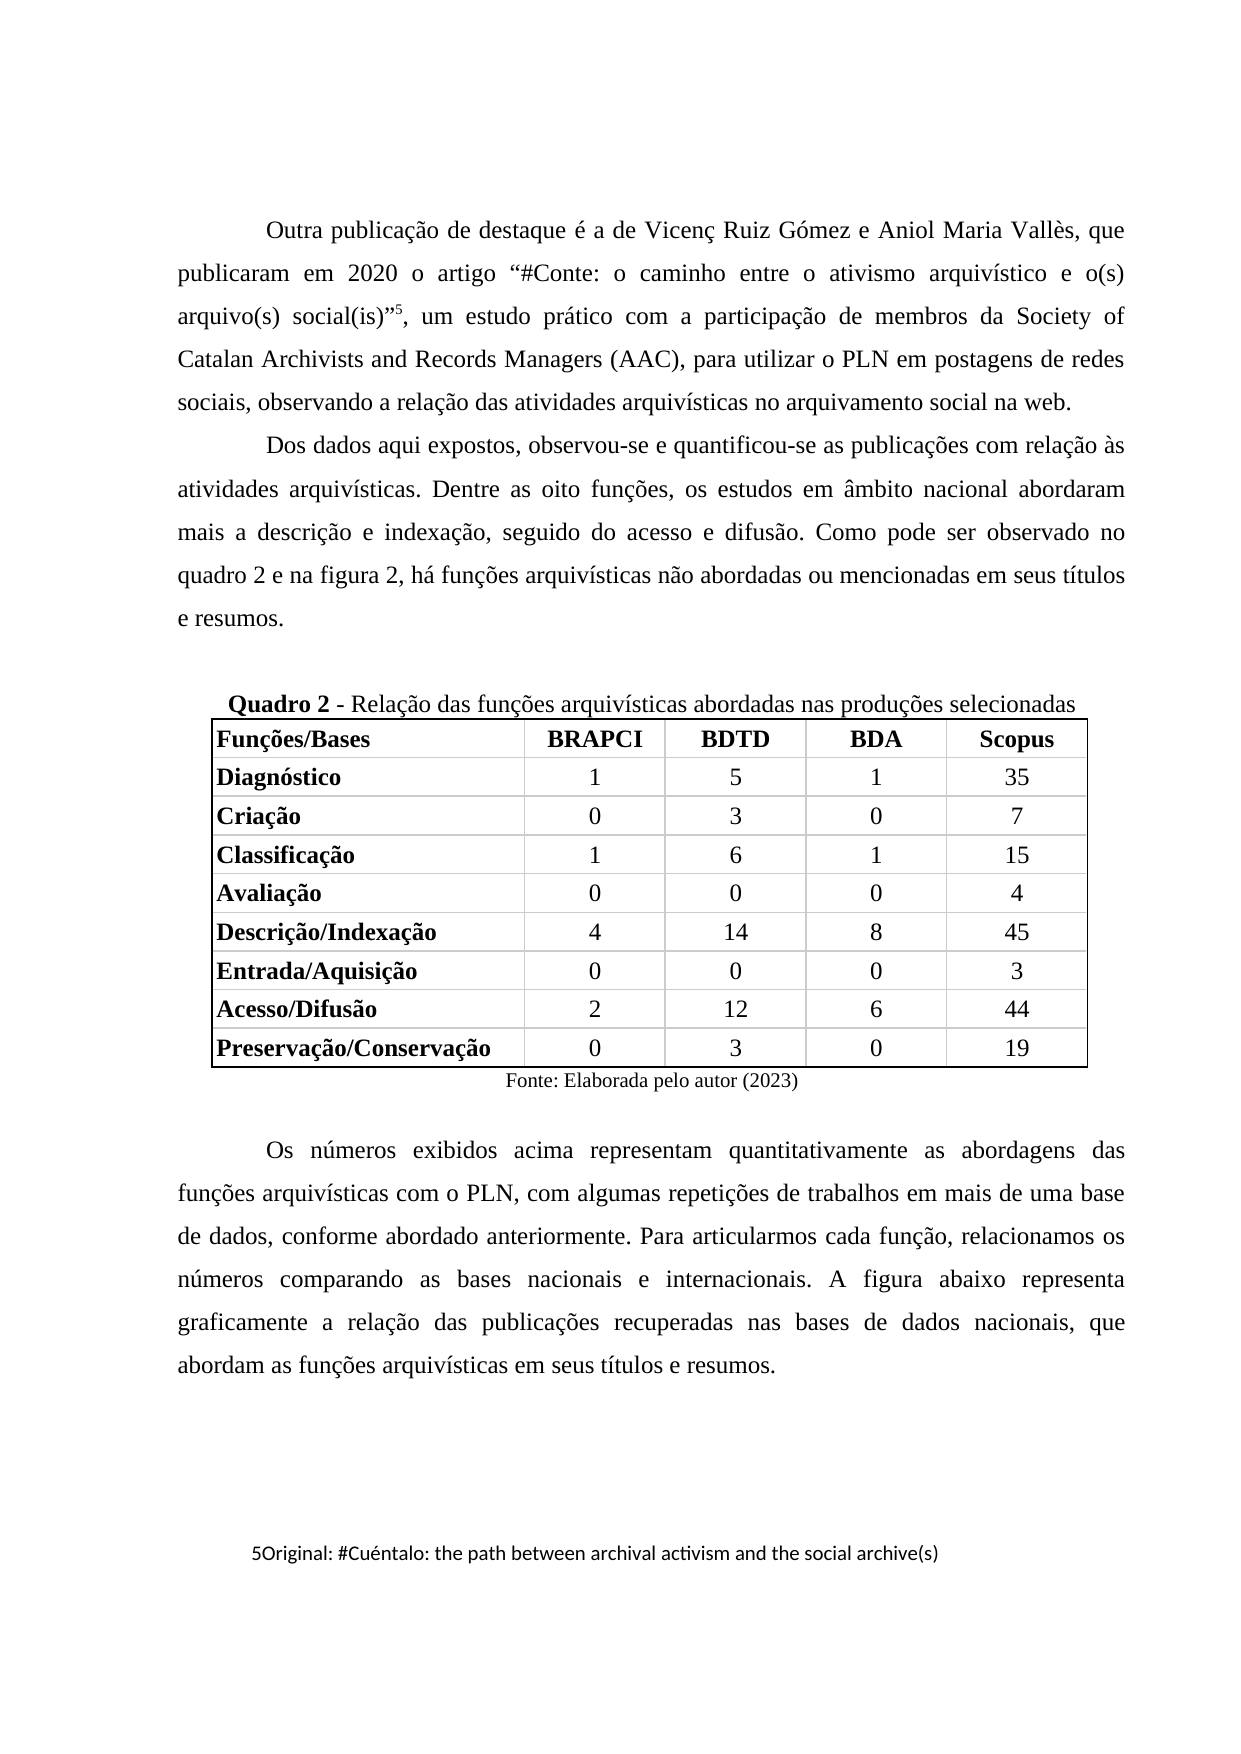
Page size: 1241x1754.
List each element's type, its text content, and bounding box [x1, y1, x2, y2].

text Outra publicação de destaque é a de Vicenç Ruiz Gómez e Aniol Maria Vallès, que publicaram em 2020 o artigo “#Conte: o caminho entre o ativismo arquivístico e o(s) arquivo(s) social(is)”, um estudo prático com a participação de membros da Society of Catalan Archivists and Records Managers (AAC), para utilizar o PLN em postagens de redes sociais, observando a relação das atividades arquivísticas no arquivamento social na web. [177, 215, 1126, 416]
table_cell 6 [666, 836, 805, 873]
table_cell 44 [947, 989, 1087, 1027]
text Dos dados aqui expostos, observou-se e quantificou-se as publicações com relação às atividades arquivísticas. Dentre as oito funções, os estudos em âmbito nacional abordaram mais a descrição e indexação, seguido do acesso e difusão. Como pode ser observado no quadro 2 e na figura 2, há funções arquivísticas não abordadas ou mencionadas em seus títulos e resumos. [177, 431, 1126, 632]
table_cell 14 [666, 913, 805, 950]
table_cell 35 [947, 757, 1087, 795]
table_cell 0 [525, 797, 664, 834]
table_cell 45 [947, 911, 1087, 950]
table_cell 0 [525, 952, 664, 989]
table_cell 5 [666, 758, 805, 795]
table_cell 0 [525, 1029, 664, 1066]
table_cell Avaliação [213, 874, 524, 911]
table_cell 12 [666, 990, 805, 1027]
table_cell Entrada/Aquisição [213, 952, 524, 989]
table_cell 4 [525, 913, 664, 950]
table_header BRAPCI [525, 720, 664, 757]
table_cell 0 [807, 1029, 946, 1066]
table_cell 2 [525, 990, 664, 1027]
table_cell 0 [807, 797, 946, 834]
table_cell 7 [947, 795, 1087, 834]
table_cell Acesso/Difusão [213, 990, 524, 1027]
text Fonte: Elaborada pelo autor (2023) [177, 1067, 1126, 1092]
table_cell 0 [807, 952, 946, 989]
table_cell Diagnóstico [213, 758, 524, 795]
table_cell 0 [666, 874, 805, 911]
table_cell 1 [525, 758, 664, 795]
table_header Scopus [947, 720, 1087, 757]
table_cell 3 [666, 797, 805, 834]
table_cell 4 [947, 873, 1087, 911]
table_cell Classificação [213, 836, 524, 873]
table_cell 0 [666, 952, 805, 989]
table_cell 0 [807, 874, 946, 911]
table_cell 15 [947, 834, 1087, 873]
table_cell 0 [525, 874, 664, 911]
table_cell 19 [947, 1027, 1087, 1066]
table_cell 1 [807, 758, 946, 795]
table_header BDTD [666, 720, 805, 757]
text Os números exibidos acima representam quantitativamente as abordagens das funções arquivísticas com o PLN, com algumas repetições de trabalhos em mais de uma base de dados, conforme abordado anteriormente. Para articularmos cada função, relacionamos os números comparando as bases nacionais e internacionais. A figura abaixo representa graficamente a relação das publicações recuperadas nas bases de dados nacionais, que abordam as funções arquivísticas em seus títulos e resumos. [177, 1135, 1126, 1379]
table_cell 3 [666, 1029, 805, 1066]
table_header BDA [807, 720, 946, 757]
table_header Funções/Bases [213, 720, 524, 757]
table_cell Criação [213, 797, 524, 834]
text Original: #Cuéntalo: the path between archival activism and the social archive(s) [177, 1541, 1122, 1566]
table_cell Descrição/Indexação [213, 913, 524, 950]
table_cell 3 [947, 950, 1087, 989]
table_cell Preservação/Conservação [213, 1029, 524, 1066]
text Quadro 2 - Relação das funções arquivísticas abordadas nas produções selecionadas [177, 689, 1126, 718]
table_cell 1 [525, 836, 664, 873]
table_cell 8 [807, 913, 946, 950]
table_cell 1 [807, 836, 946, 873]
table_cell 6 [807, 990, 946, 1027]
